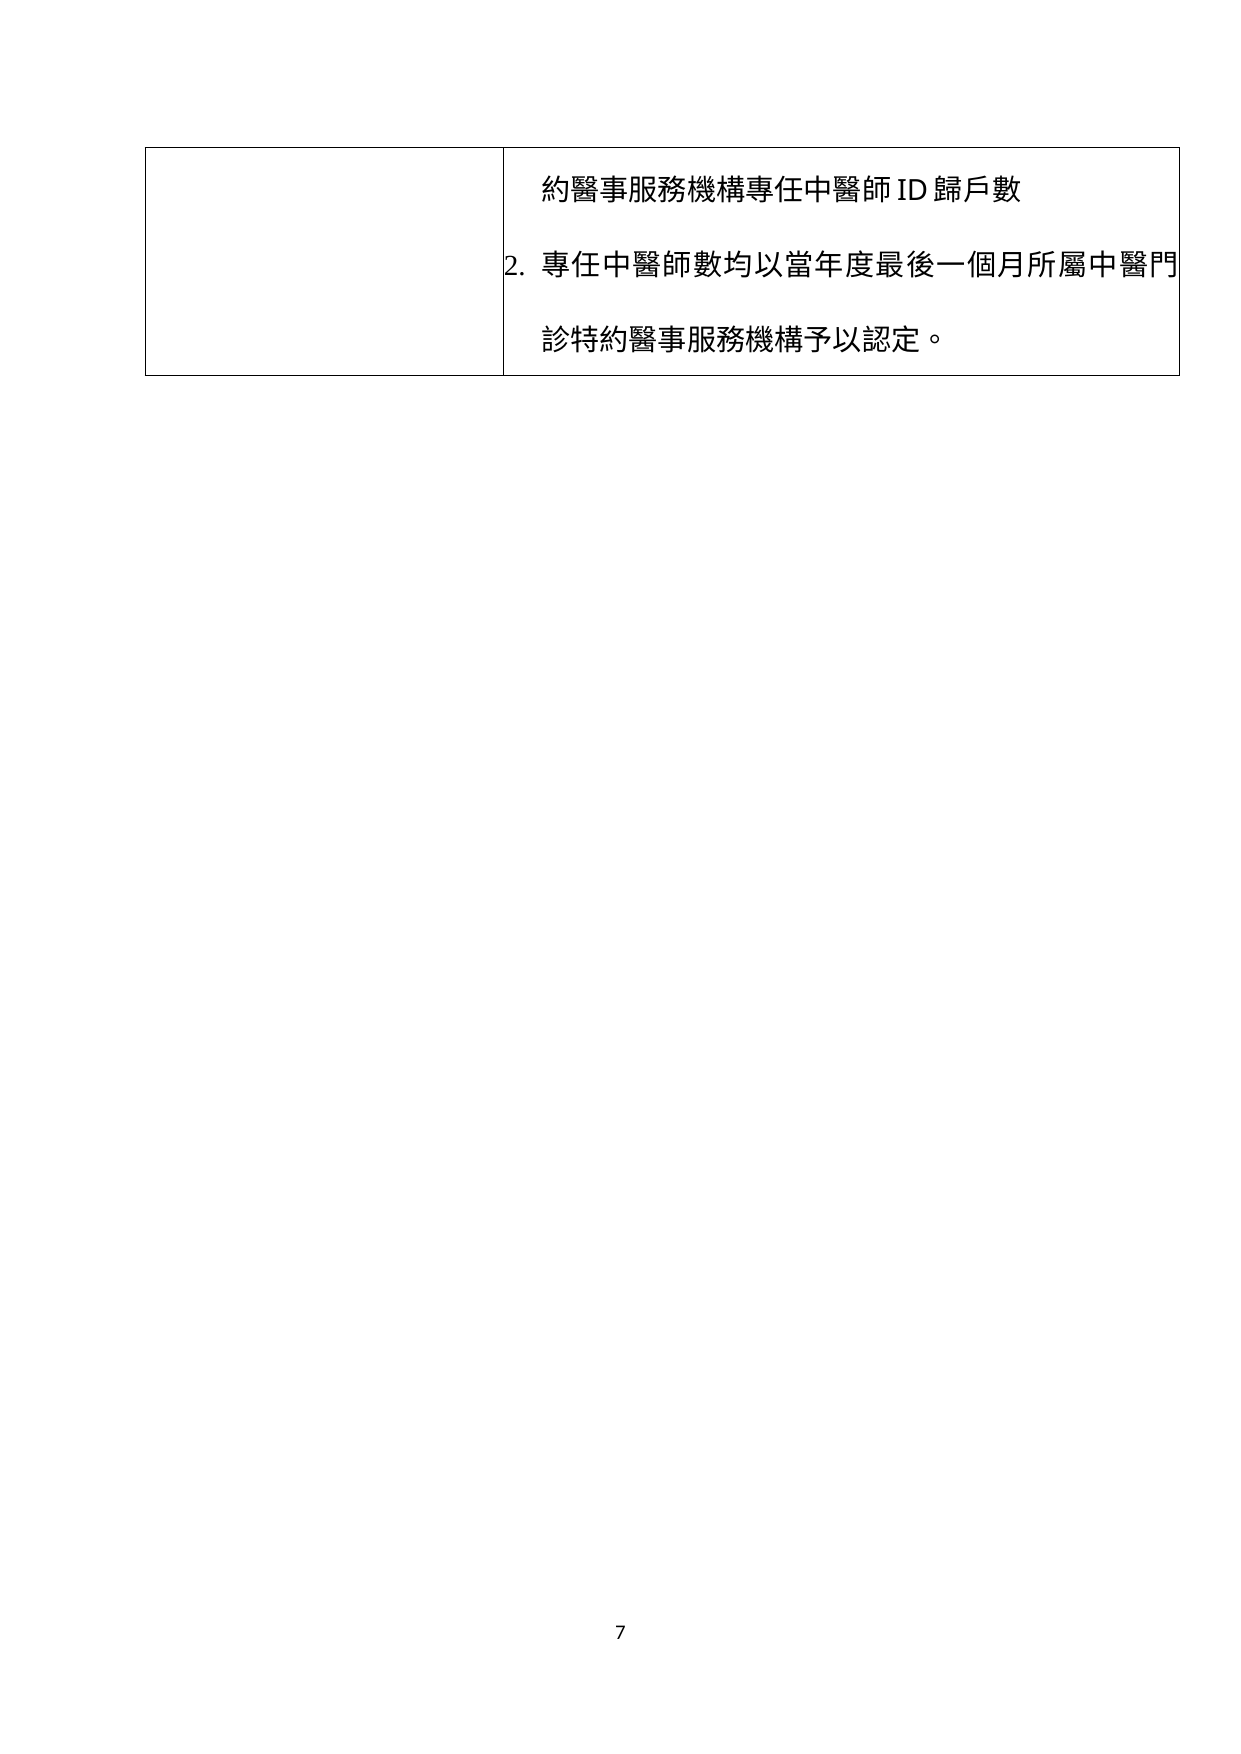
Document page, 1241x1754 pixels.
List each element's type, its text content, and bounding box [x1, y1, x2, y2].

table_cell 約醫事服務機構專任中醫師ID歸戶數 專任中醫師數均以當年度最後一個月所屬中醫門診特約醫事服務機構予以認定。 [504, 148, 1179, 375]
table_cell [146, 148, 503, 375]
